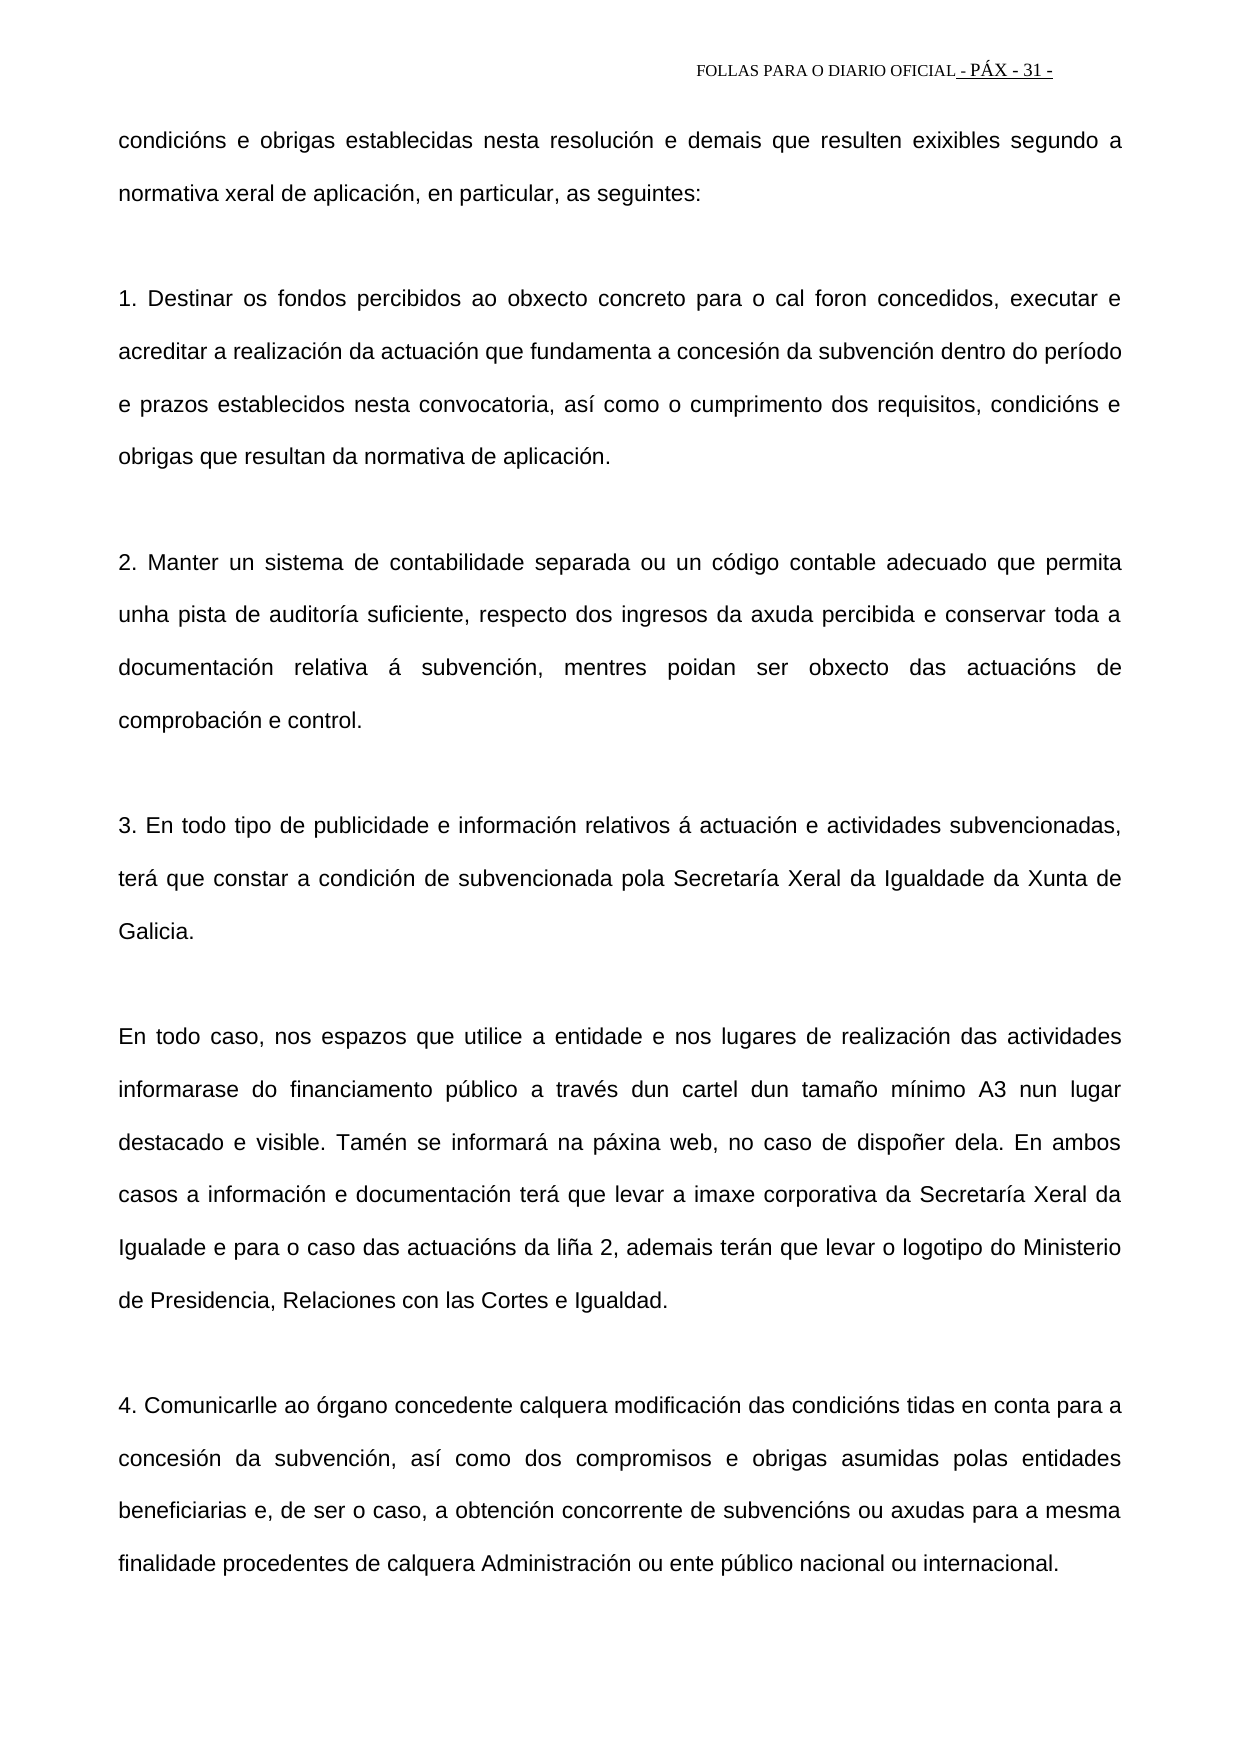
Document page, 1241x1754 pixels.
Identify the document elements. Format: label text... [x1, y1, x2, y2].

text 4. Comunicarlle ao órgano concedente calquera modificación das condicións tidas en conta para a concesión da subvención, así como dos compromisos e obrigas asumidas polas entidades beneficiarias e, de ser o caso, a obtención concorrente de subvencións ou axudas para a mesma finalidade procedentes de calquera Administración ou ente público nacional ou internacional. [118, 1392, 1122, 1577]
text 2. Manter un sistema de contabilidade separada ou un código contable adecuado que permita unha pista de auditoría suficiente, respecto dos ingresos da axuda percibida e conservar toda a documentación relativa á subvención, mentres poidan ser obxecto das actuacións de comprobación e control. [118, 549, 1122, 733]
text condicións e obrigas establecidas nesta resolución e demais que resulten exixibles segundo a normativa xeral de aplicación, en particular, as seguintes: [118, 127, 1122, 206]
text En todo caso, nos espazos que utilice a entidade e nos lugares de realización das actividades informarase do financiamento público a través dun cartel dun tamaño mínimo A3 nun lugar destacado e visible. Tamén se informará na páxina web, no caso de dispoñer dela. En ambos casos a información e documentación terá que levar a imaxe corporativa da Secretaría Xeral da Igualade e para o caso das actuacións da liña 2, ademais terán que levar o logotipo do Ministerio de Presidencia, Relaciones con las Cortes e Igualdad. [118, 1023, 1122, 1313]
text 3. En todo tipo de publicidade e información relativos á actuación e actividades subvencionadas, terá que constar a condición de subvencionada pola Secretaría Xeral da Igualdade da Xunta de Galicia. [118, 812, 1122, 944]
text 1. Destinar os fondos percibidos ao obxecto concreto para o cal foron concedidos, executar e acreditar a realización da actuación que fundamenta a concesión da subvención dentro do período e prazos establecidos nesta convocatoria, así como o cumprimento dos requisitos, condicións e obrigas que resultan da normativa de aplicación. [118, 285, 1122, 470]
